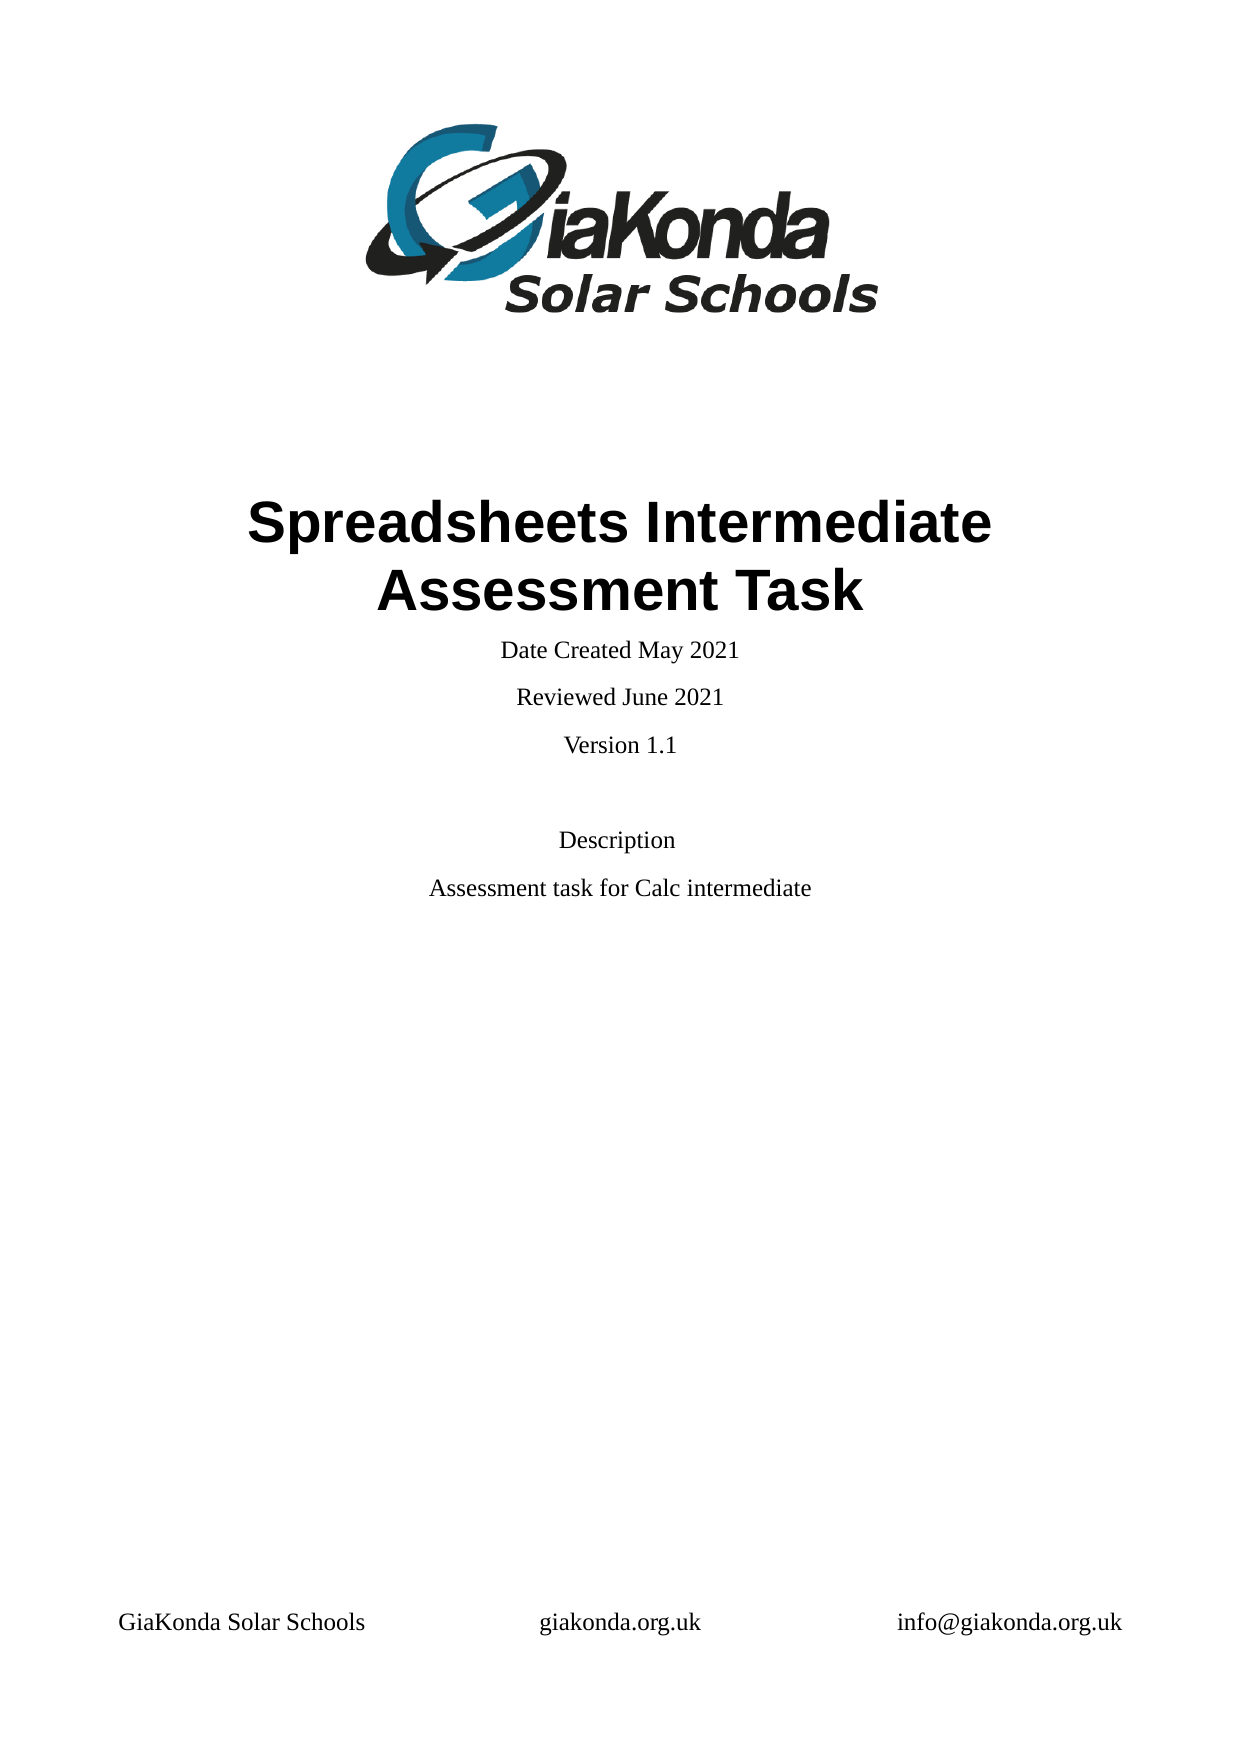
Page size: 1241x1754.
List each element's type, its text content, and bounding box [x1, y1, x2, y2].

text Assessment task for Calc intermediate [118, 873, 1122, 902]
picture [359, 118, 881, 319]
text Version 1.1 [118, 730, 1122, 759]
text Date Created May 2021 [118, 635, 1122, 663]
title Spreadsheets Intermediate Assessment Task [118, 488, 1122, 622]
text Reviewed June 2021 [118, 682, 1122, 711]
text Description [118, 825, 1122, 854]
